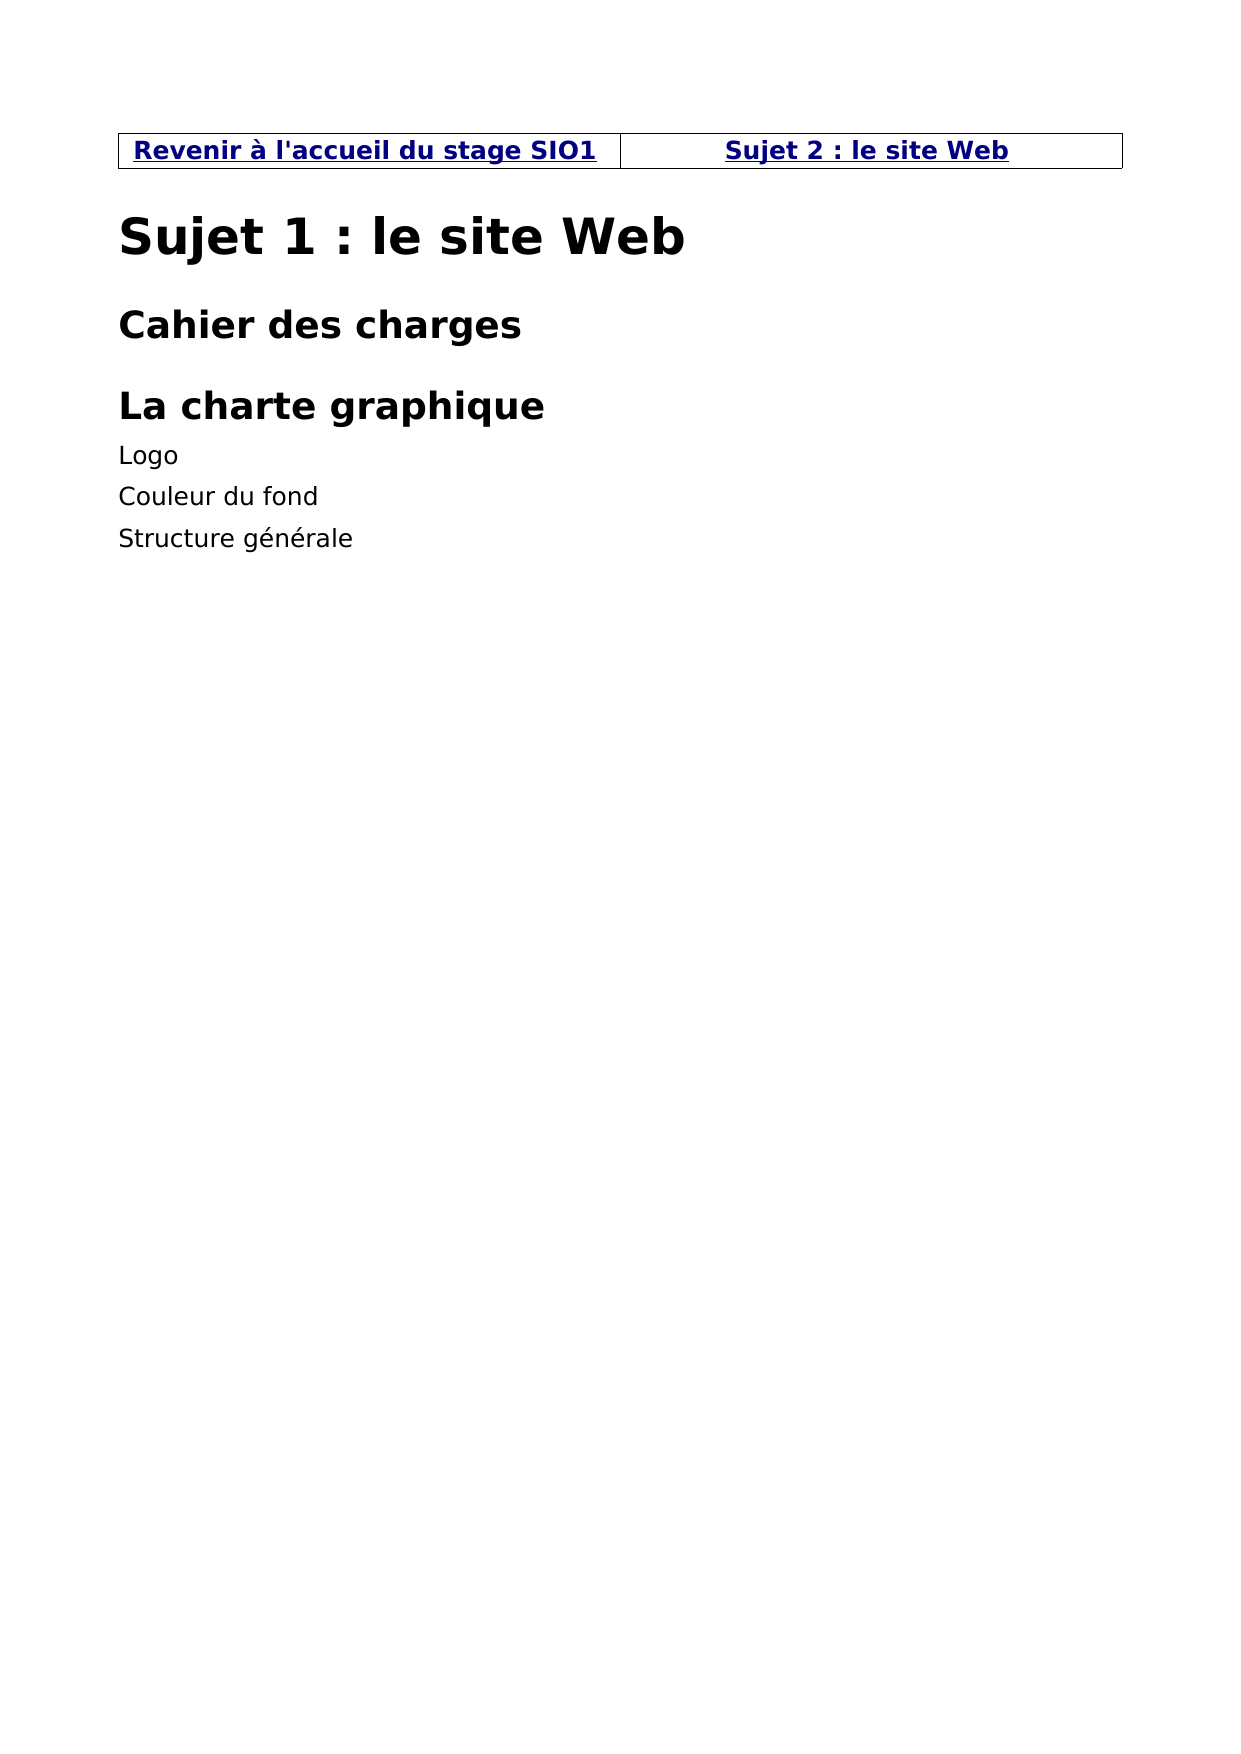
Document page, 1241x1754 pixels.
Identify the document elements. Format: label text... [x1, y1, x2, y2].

text Structure générale [118, 524, 1122, 553]
table_header Sujet 2 : le site Web [621, 134, 1122, 168]
subtitle La charte graphique [118, 385, 1122, 428]
subtitle Cahier des charges [118, 304, 1122, 347]
text Logo [118, 441, 1122, 470]
table_header Revenir à l'accueil du stage SIO1 [119, 134, 620, 168]
subtitle Sujet 1 : le site Web [118, 208, 1122, 266]
text Couleur du fond [118, 483, 1122, 512]
